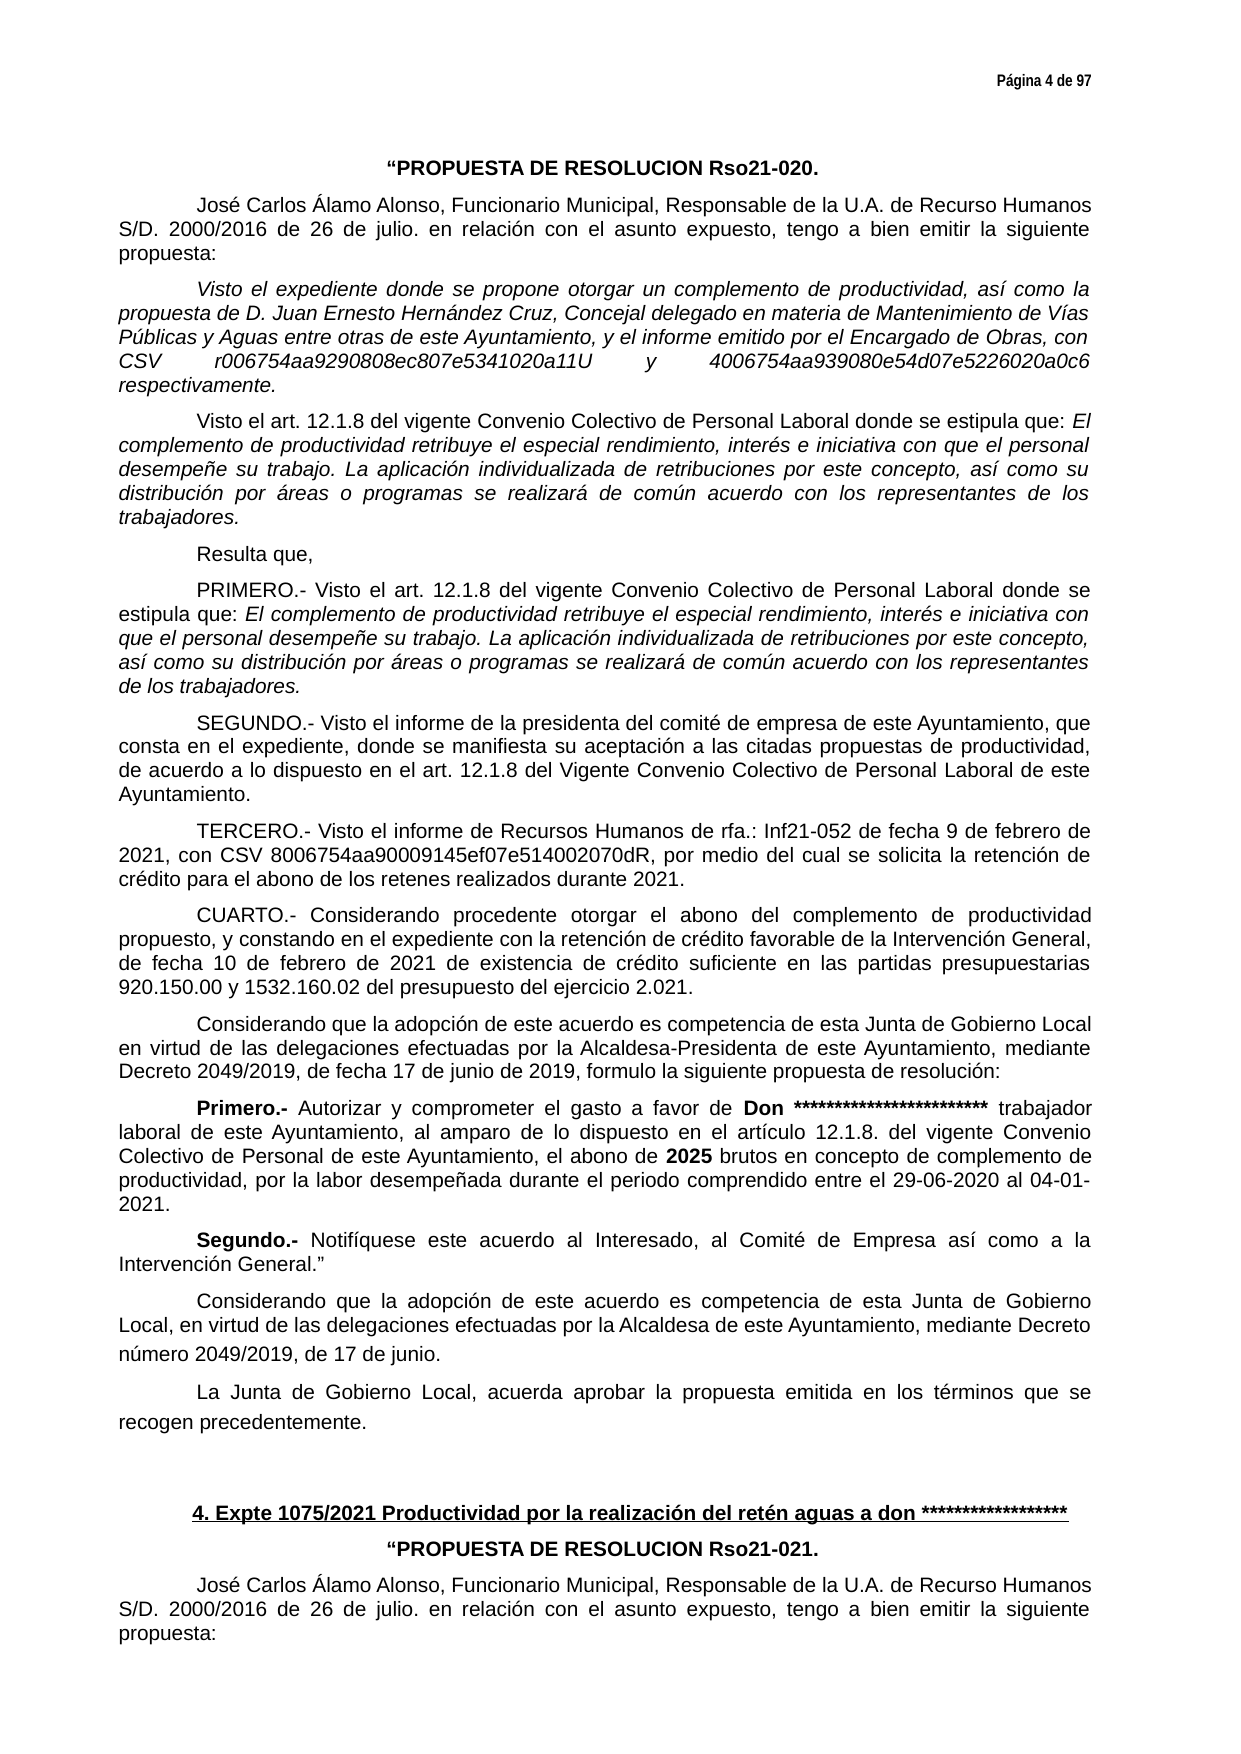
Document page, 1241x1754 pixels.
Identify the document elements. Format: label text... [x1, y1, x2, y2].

text Visto el expediente donde se propone otorgar un complemento de productividad, así como la propuesta de D. Juan Ernesto Hernández Cruz, Concejal delegado en materia de Mantenimiento de Vías Públicas y Aguas entre otras de este Ayuntamiento, y el informe emitido por el Encargado de Obras, con CSV r006754aa9290808ec807e5341020a11U y 4006754aa939080e54d07e5226020a0c6 respectivamente. [118, 277, 1092, 397]
text Primero.- Autorizar y comprometer el gasto a favor de Don ************************ trabajador laboral de este Ayuntamiento, al amparo de lo dispuesto en el artículo 12.1.8. del vigente Convenio Colectivo de Personal de este Ayuntamiento, el abono de 2025 brutos en concepto de complemento de productividad, por la labor desempeñada durante el periodo comprendido entre el 29-06-2020 al 04-01-2021. [118, 1096, 1092, 1216]
text José Carlos Álamo Alonso, Funcionario Municipal, Responsable de la U.A. de Recurso Humanos S/D. 2000/2016 de 26 de julio. en relación con el asunto expuesto, tengo a bien emitir la siguiente propuesta: [118, 1573, 1092, 1645]
text José Carlos Álamo Alonso, Funcionario Municipal, Responsable de la U.A. de Recurso Humanos S/D. 2000/2016 de 26 de julio. en relación con el asunto expuesto, tengo a bien emitir la siguiente propuesta: [118, 193, 1092, 264]
text La Junta de Gobierno Local, acuerda aprobar la propuesta emitida en los términos que se recogen precedentemente. [118, 1380, 1092, 1435]
text CUARTO.- Considerando procedente otorgar el abono del complemento de productividad propuesto, y constando en el expediente con la retención de crédito favorable de la Intervención General, de fecha 10 de febrero de 2021 de existencia de crédito suficiente en las partidas presupuestarias 920.150.00 y 1532.160.02 del presupuesto del ejercicio 2.021. [118, 903, 1092, 999]
text “PROPUESTA DE RESOLUCION Rso21-021. [118, 1537, 1092, 1561]
text Considerando que la adopción de este acuerdo es competencia de esta Junta de Gobierno Local en virtud de las delegaciones efectuadas por la Alcaldesa-Presidenta de este Ayuntamiento, mediante Decreto 2049/2019, de fecha 17 de junio de 2019, formulo la siguiente propuesta de resolución: [118, 1011, 1092, 1083]
text Segundo.- Notifíquese este acuerdo al Interesado, al Comité de Empresa así como a la Intervención General.” [118, 1228, 1092, 1276]
text 4. Expte 1075/2021 Productividad por la realización del retén aguas a don ****************** [118, 1448, 1092, 1524]
text “PROPUESTA DE RESOLUCION Rso21-020. [118, 156, 1092, 180]
text TERCERO.- Visto el informe de Recursos Humanos de rfa.: Inf21-052 de fecha 9 de febrero de 2021, con CSV 8006754aa90009145ef07e514002070dR, por medio del cual se solicita la retención de crédito para el abono de los retenes realizados durante 2021. [118, 819, 1092, 891]
text Considerando que la adopción de este acuerdo es competencia de esta Junta de Gobierno Local, en virtud de las delegaciones efectuadas por la Alcaldesa de este Ayuntamiento, mediante Decreto número 2049/2019, de 17 de junio. [118, 1288, 1092, 1367]
text Resulta que, [118, 542, 1092, 566]
text PRIMERO.- Visto el art. 12.1.8 del vigente Convenio Colectivo de Personal Laboral donde se estipula que: El complemento de productividad retribuye el especial rendimiento, interés e iniciativa con que el personal desempeñe su trabajo. La aplicación individualizada de retribuciones por este concepto, así como su distribución por áreas o programas se realizará de común acuerdo con los representantes de los trabajadores. [118, 578, 1092, 698]
text Visto el art. 12.1.8 del vigente Convenio Colectivo de Personal Laboral donde se estipula que: El complemento de productividad retribuye el especial rendimiento, interés e iniciativa con que el personal desempeñe su trabajo. La aplicación individualizada de retribuciones por este concepto, así como su distribución por áreas o programas se realizará de común acuerdo con los representantes de los trabajadores. [118, 409, 1092, 529]
text SEGUNDO.- Visto el informe de la presidenta del comité de empresa de este Ayuntamiento, que consta en el expediente, donde se manifiesta su aceptación a las citadas propuestas de productividad, de acuerdo a lo dispuesto en el art. 12.1.8 del Vigente Convenio Colectivo de Personal Laboral de este Ayuntamiento. [118, 710, 1092, 806]
